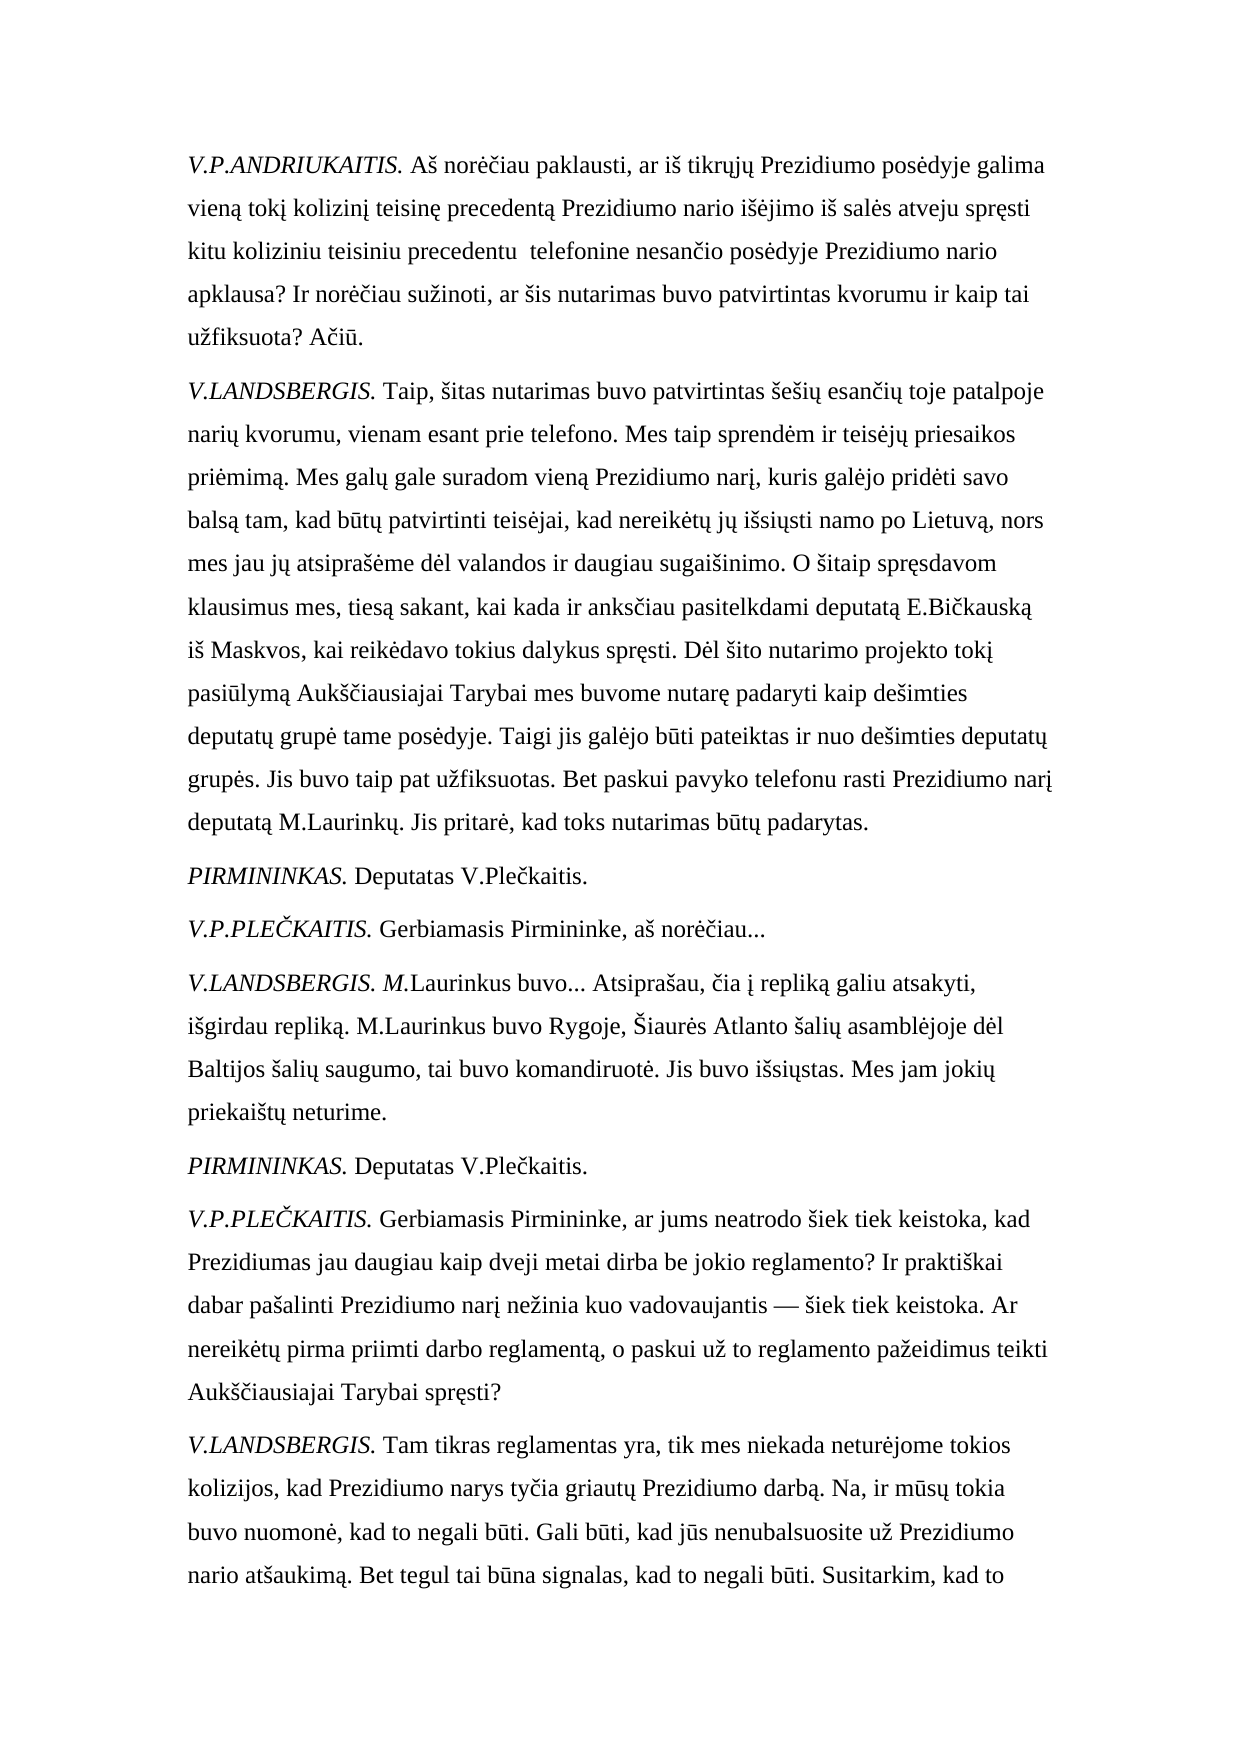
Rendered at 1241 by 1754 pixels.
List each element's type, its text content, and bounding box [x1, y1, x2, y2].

text V.LANDSBERGIS. M.Laurinkus buvo... Atsiprašau, čia į repliką galiu atsakyti, išgirdau repliką. M.Laurinkus buvo Rygoje, Šiaurės Atlanto šalių asamblėjoje dėl Baltijos šalių saugumo, tai buvo komandiruotė. Jis buvo išsiųstas. Mes jam jokių priekaištų neturime. [187, 968, 1053, 1126]
text PIRMININKAS. Deputatas V.Plečkaitis. [187, 1151, 1053, 1179]
text V.P.ANDRIUKAITIS. Aš norėčiau paklausti, ar iš tikrųjų Prezidiumo posėdyje galima vieną tokį kolizinį teisinę precedentą Prezidiumo nario išėjimo iš salės atveju spręsti kitu koliziniu teisiniu precedentu telefonine nesančio posėdyje Prezidiumo nario apklausa? Ir norėčiau sužinoti, ar šis nutarimas buvo patvirtintas kvorumu ir kaip tai užfiksuota? Ačiū. [187, 150, 1053, 351]
text V.LANDSBERGIS. Tam tikras reglamentas yra, tik mes niekada neturėjome tokios kolizijos, kad Prezidiumo narys tyčia griautų Prezidiumo darbą. Na, ir mūsų tokia buvo nuomonė, kad to negali būti. Gali būti, kad jūs nenubalsuosite už Prezidiumo nario atšaukimą. Bet tegul tai būna signalas, kad to negali būti. Susitarkim, kad to [187, 1430, 1053, 1588]
text V.P.PLEČKAITIS. Gerbiamasis Pirmininke, ar jums neatrodo šiek tiek keistoka, kad Prezidiumas jau daugiau kaip dveji metai dirba be jokio reglamento? Ir praktiškai dabar pašalinti Prezidiumo narį nežinia kuo vadovaujantis — šiek tiek keistoka. Ar nereikėtų pirma priimti darbo reglamentą, o paskui už to reglamento pažeidimus teikti Aukščiausiajai Tarybai spręsti? [187, 1204, 1053, 1406]
text V.P.PLEČKAITIS. Gerbiamasis Pirmininke, aš norėčiau... [187, 914, 1053, 943]
text PIRMININKAS. Deputatas V.Plečkaitis. [187, 861, 1053, 889]
text V.LANDSBERGIS. Taip, šitas nutarimas buvo patvirtintas šešių esančių toje patalpoje narių kvorumu, vienam esant prie telefono. Mes taip sprendėm ir teisėjų priesaikos priėmimą. Mes galų gale suradom vieną Prezidiumo narį, kuris galėjo pridėti savo balsą tam, kad būtų patvirtinti teisėjai, kad nereikėtų jų išsiųsti namo po Lietuvą, nors mes jau jų atsiprašėme dėl valandos ir daugiau sugaišinimo. O šitaip spręsdavom klausimus mes, tiesą sakant, kai kada ir anksčiau pasitelkdami deputatą E.Bičkauską iš Maskvos, kai reikėdavo tokius dalykus spręsti. Dėl šito nutarimo projekto tokį pasiūlymą Aukščiausiajai Tarybai mes buvome nutarę padaryti kaip dešimties deputatų grupė tame posėdyje. Taigi jis galėjo būti pateiktas ir nuo dešimties deputatų grupės. Jis buvo taip pat užfiksuotas. Bet paskui pavyko telefonu rasti Prezidiumo narį deputatą M.Laurinkų. Jis pritarė, kad toks nutarimas būtų padarytas. [187, 376, 1053, 836]
